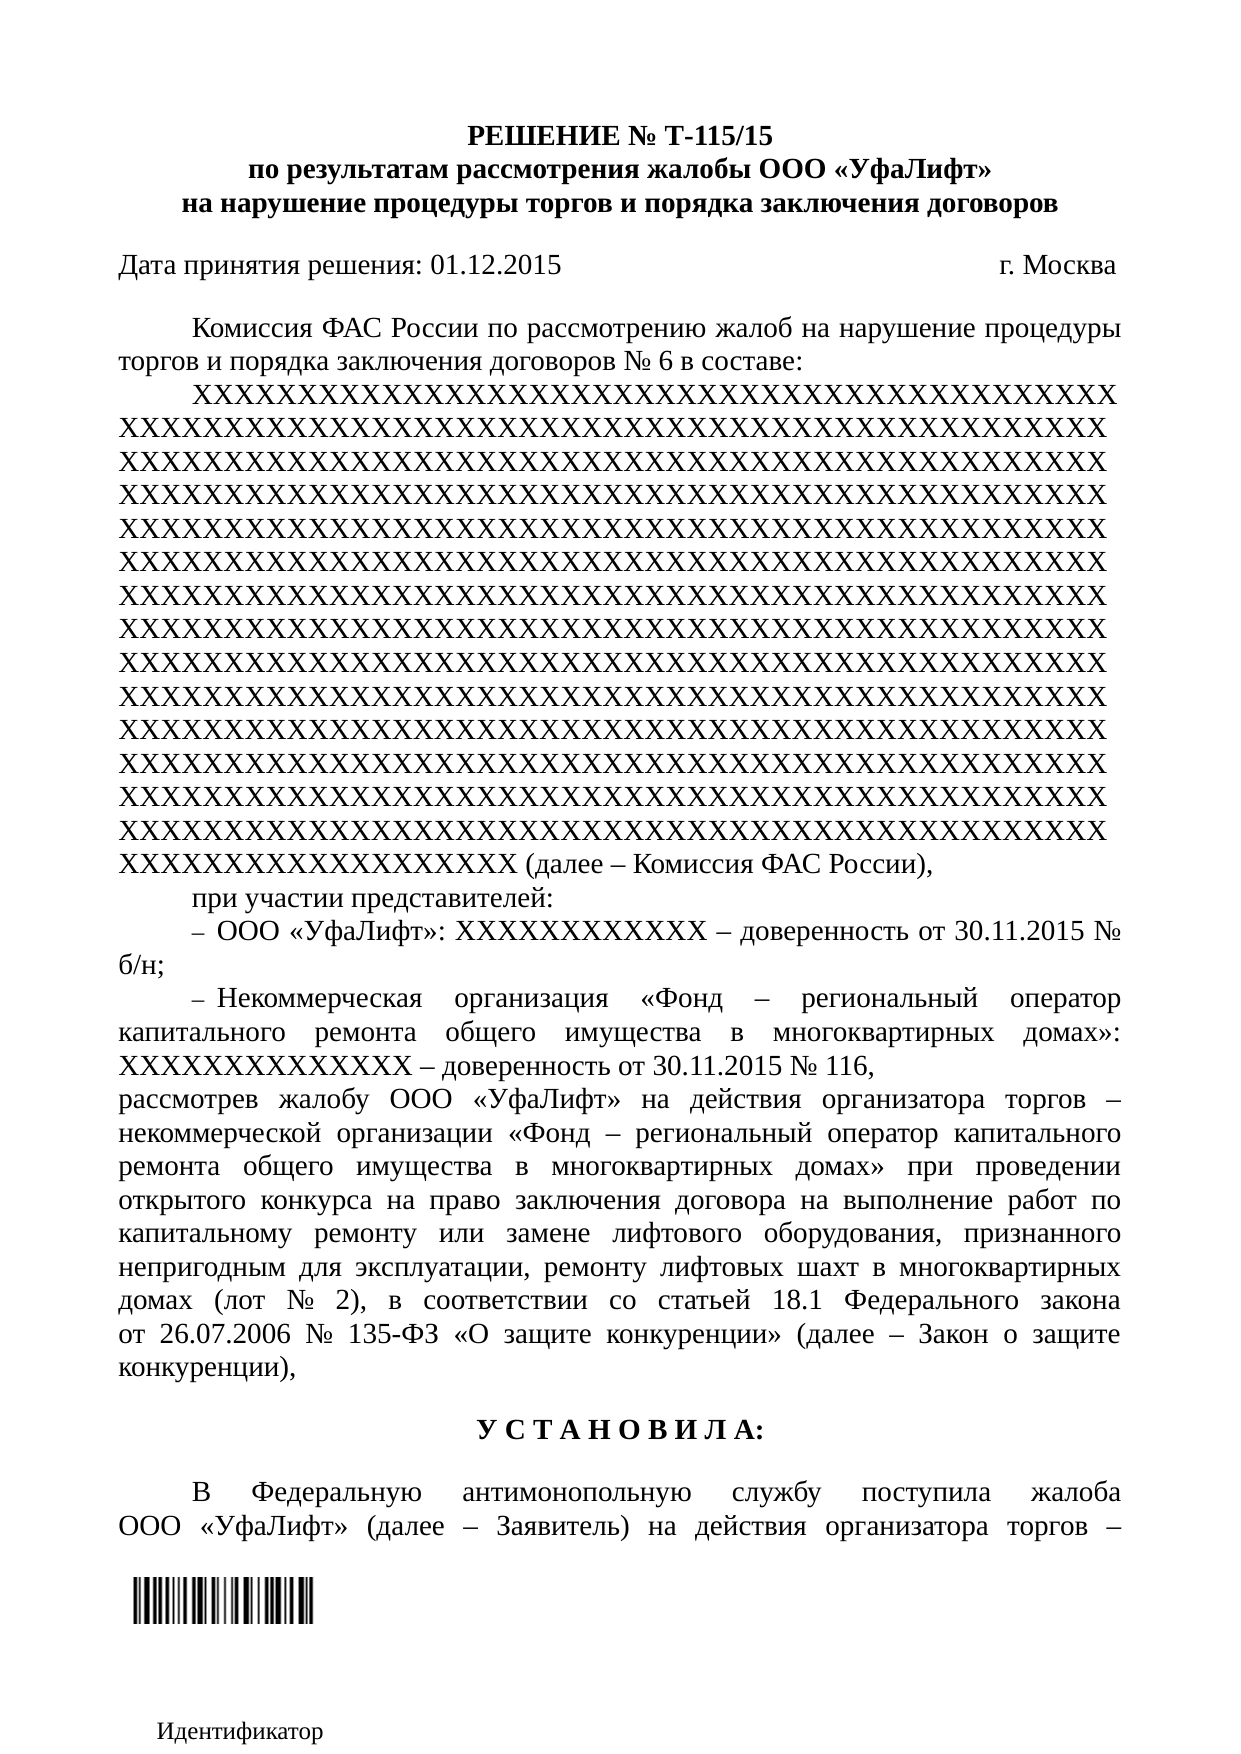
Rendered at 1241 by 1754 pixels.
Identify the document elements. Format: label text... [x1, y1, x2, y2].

picture [118, 1577, 331, 1624]
text на нарушение процедуры торгов и порядка заключения договоров [118, 185, 1122, 219]
text при участии представителей: [118, 880, 1122, 913]
text Дата принятия решения: 01.12.2015 г. Москва [118, 247, 1122, 281]
text – ООО «УфаЛифт»: XXXXXXXXXXXX – доверенность от 30.11.2015 № б/н; [118, 913, 1122, 981]
text – Некоммерческая организация «Фонд – региональный оператор капитального ремонта общего имущества в многоквартирных домах»: XXXXXXXXXXXXXX – доверенность от 30.11.2015 № 116, [118, 981, 1122, 1081]
text РЕШЕНИЕ № Т-115/15 [118, 118, 1122, 152]
text XXXXXXXXXXXXXXXXXXXXXXXXXXXXXXXXXXXXXXXXXXXXXXXXXXXXXXXXXXXXXXXXXXXXXXXXXXXXXXXXXXXXXXXXXXXXXXXXXXXXXXXXXXXXXXXXXXXXXXXXXXXXXXXXXXXXXXXXXXXXXXXXXXXXXXXXXXXXXXXXXXXXXXXXXXXXXXXXXXXXXXXXXXXXXXXXXXXXXXXXXXXXXXXXXXXXXXXXXXXXXXXXXXXXXXXXXXXXXXXXXXXXXXXXXXXXXXXXXXXXXXXXXXXXXXXXXXXXXXXXXXXXXXXXXXXXXXXXXXXXXXXXXXXXXXXXXXXXXXXXXXXXXXXXXXXXXXXXXXXXXXXXXXXXXXXXXXXXXXXXXXXXXXXXXXXXXXXXXXXXXXXXXXXXXXXXXXXXXXXXXXXXXXXXXXXXXXXXXXXXXXXXXXXXXXXXXXXXXXXXXXXXXXXXXXXXXXXXXXXXXXXXXXXXXXXXXXXXXXXXXXXXXXXXXXXXXXXXXXXXXXXXXXXXXXXXXXXXXXXXXXXXXXXXXXXXXXXXXXXXXXXXXXXXXXXXXXXXXXXXXXXXXXXXXXXXXXXXXXXXXXXXXXXXXXXXXXXXXXXXXXXXXXXXXXXXXXXXXXXXXXXXXXXXXXXXXXXXXXXXXXXXXXXXXXXXXXXXXXXXXXXXXXXXXXXXXX (далее – Комиссия ФАС России), [118, 377, 1122, 880]
text рассмотрев жалобу ООО «УфаЛифт» на действия организатора торгов – некоммерческой организации «Фонд – региональный оператор капитального ремонта общего имущества в многоквартирных домах» при проведении открытого конкурса на право заключения договора на выполнение работ по капитальному ремонту или замене лифтового оборудования, признанного непригодным для эксплуатации, ремонту лифтовых шахт в многоквартирных домах (лот № 2), в соответствии со статьей 18.1 Федерального закона от 26.07.2006 № 135-ФЗ «О защите конкуренции» (далее – Закон о защите конкуренции), [118, 1081, 1122, 1383]
text по результатам рассмотрения жалобы ООО «УфаЛифт» [118, 152, 1122, 185]
text В Федеральную антимонопольную службу поступила жалоба ООО «УфаЛифт» (далее – Заявитель) на действия организатора торгов – [118, 1474, 1122, 1541]
text Комиссия ФАС России по рассмотрению жалоб на нарушение процедуры торгов и порядка заключения договоров № 6 в составе: [118, 310, 1122, 377]
text У С Т А Н О В И Л А: [118, 1412, 1122, 1445]
